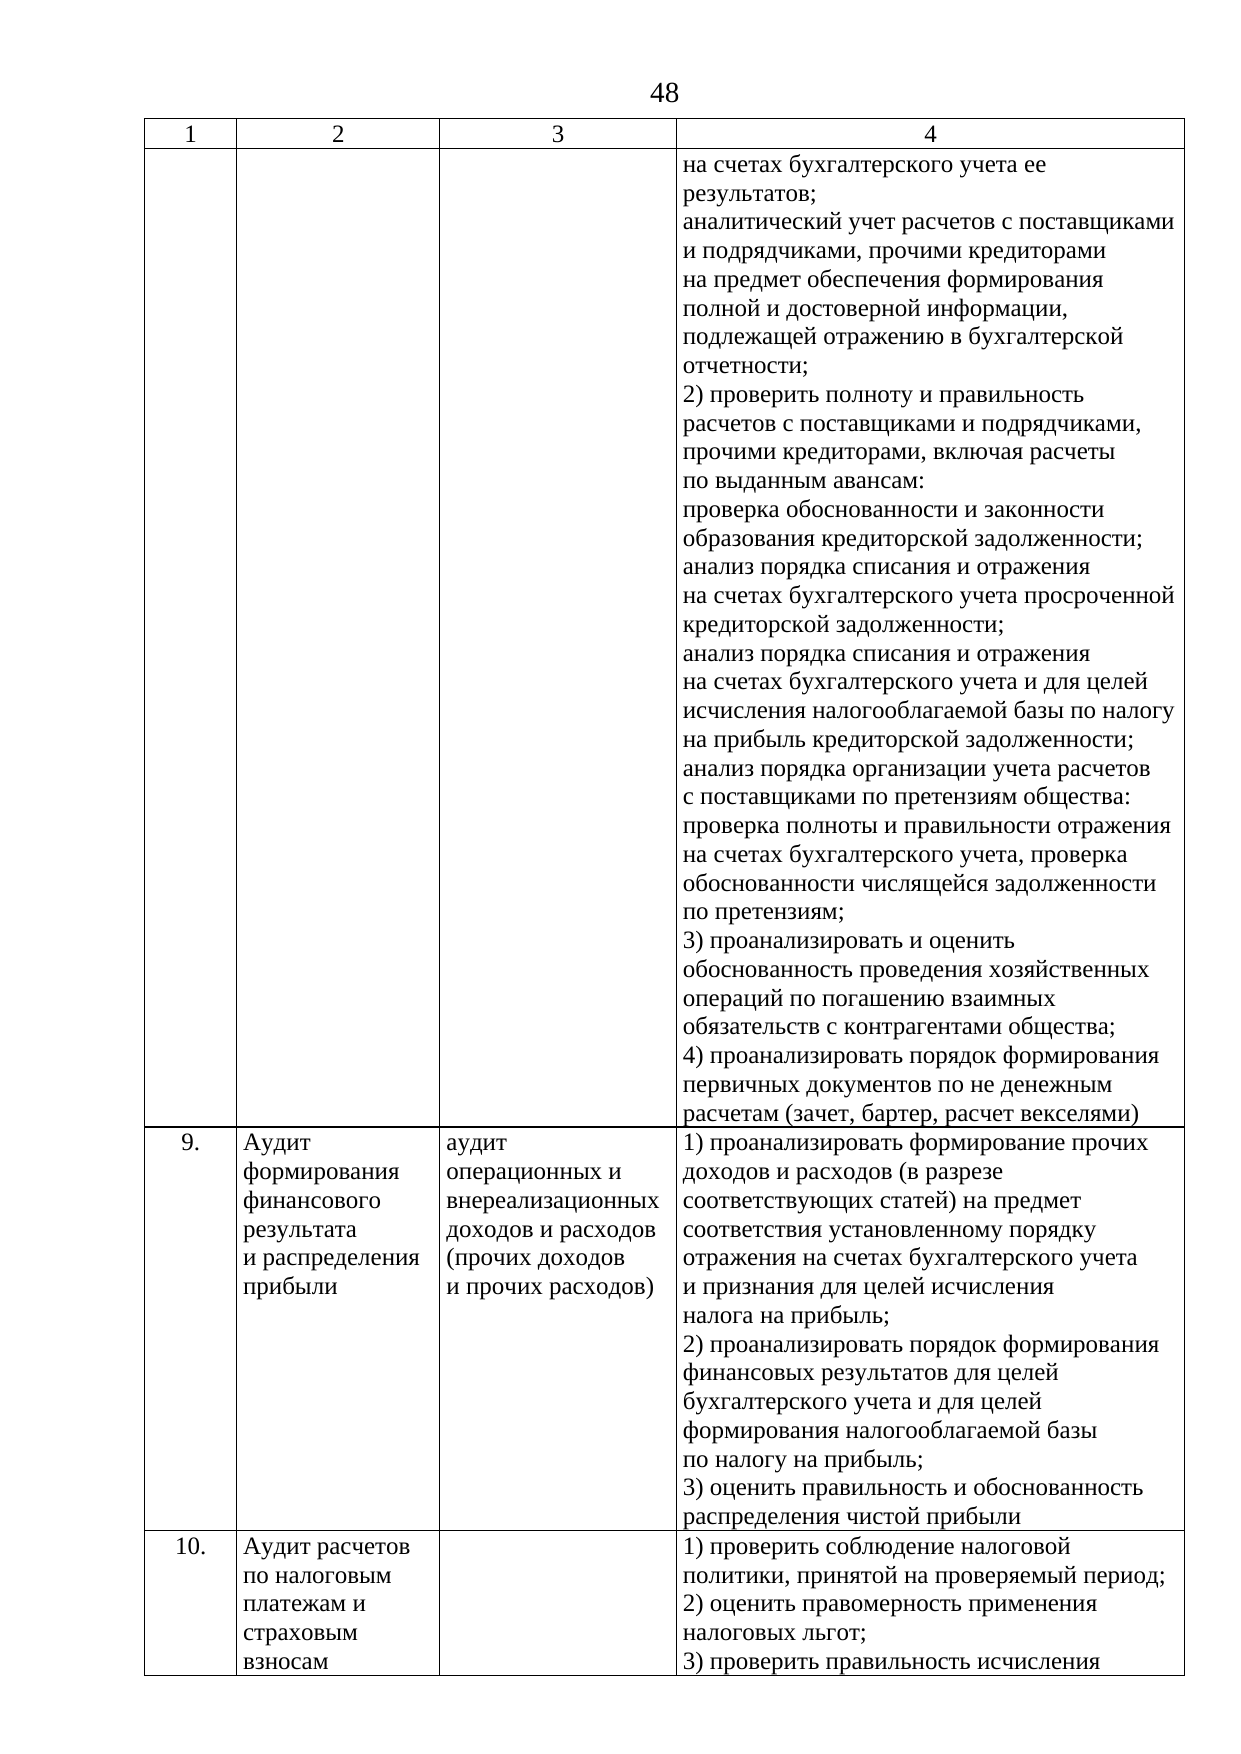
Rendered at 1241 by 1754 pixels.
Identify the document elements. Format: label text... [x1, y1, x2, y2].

table_cell 1) проанализировать формирование прочих доходов и расходов (в разрезе соответствующих статей) на предмет соответствия установленному порядку отражения на счетах бухгалтерского учета и признания для целей исчисления налога на прибыль; 2) проанализировать порядок формирования финансовых результатов для целей бухгалтерского учета и для целей формирования налогооблагаемой базы по налогу на прибыль; 3) оценить правильность и обоснованность распределения чистой прибыли [677, 1128, 1184, 1530]
table_header 1 [145, 119, 236, 148]
table_cell на счетах бухгалтерского учета ее результатов; аналитический учет расчетов с поставщиками и подрядчиками, прочими кредиторами на предмет обеспечения формирования полной и достоверной информации, подлежащей отражению в бухгалтерской отчетности; 2) проверить полноту и правильность расчетов с поставщиками и подрядчиками, прочими кредиторами, включая расчеты по выданным авансам: проверка обоснованности и законности образования кредиторской задолженности; анализ порядка списания и отражения на счетах бухгалтерского учета просроченной кредиторской задолженности; анализ порядка списания и отражения на счетах бухгалтерского учета и для целей исчисления налогооблагаемой базы по налогу на прибыль кредиторской задолженности; анализ порядка организации учета расчетов с поставщиками по претензиям общества: проверка полноты и правильности отражения на счетах бухгалтерского учета, проверка обоснованности числящейся задолженности по претензиям; 3) проанализировать и оценить обоснованность проведения хозяйственных операций по погашению взаимных обязательств с контрагентами общества; 4) проанализировать порядок формирования первичных документов по не денежным расчетам (зачет, бартер, расчет векселями) [677, 149, 1184, 1126]
table_header 4 [677, 119, 1184, 148]
table_cell Аудит расчетов по налоговым платежам и страховым взносам [237, 1531, 439, 1675]
table_cell [440, 1531, 676, 1675]
table_header 3 [440, 119, 676, 148]
table_cell 9. [145, 1128, 236, 1530]
table_cell [145, 149, 236, 1126]
table_cell 1) проверить соблюдение налоговой политики, принятой на проверяемый период; 2) оценить правомерность применения налоговых льгот; 3) проверить правильность исчисления [677, 1531, 1184, 1675]
table_cell Аудит формирования финансового результата и распределения прибыли [237, 1128, 439, 1530]
table_cell 10. [145, 1531, 236, 1675]
table_cell [440, 149, 676, 1126]
table_header 2 [237, 119, 439, 148]
table_cell [237, 149, 439, 1126]
table_cell аудит операционных и внереализационных доходов и расходов (прочих доходов и прочих расходов) [440, 1128, 676, 1530]
